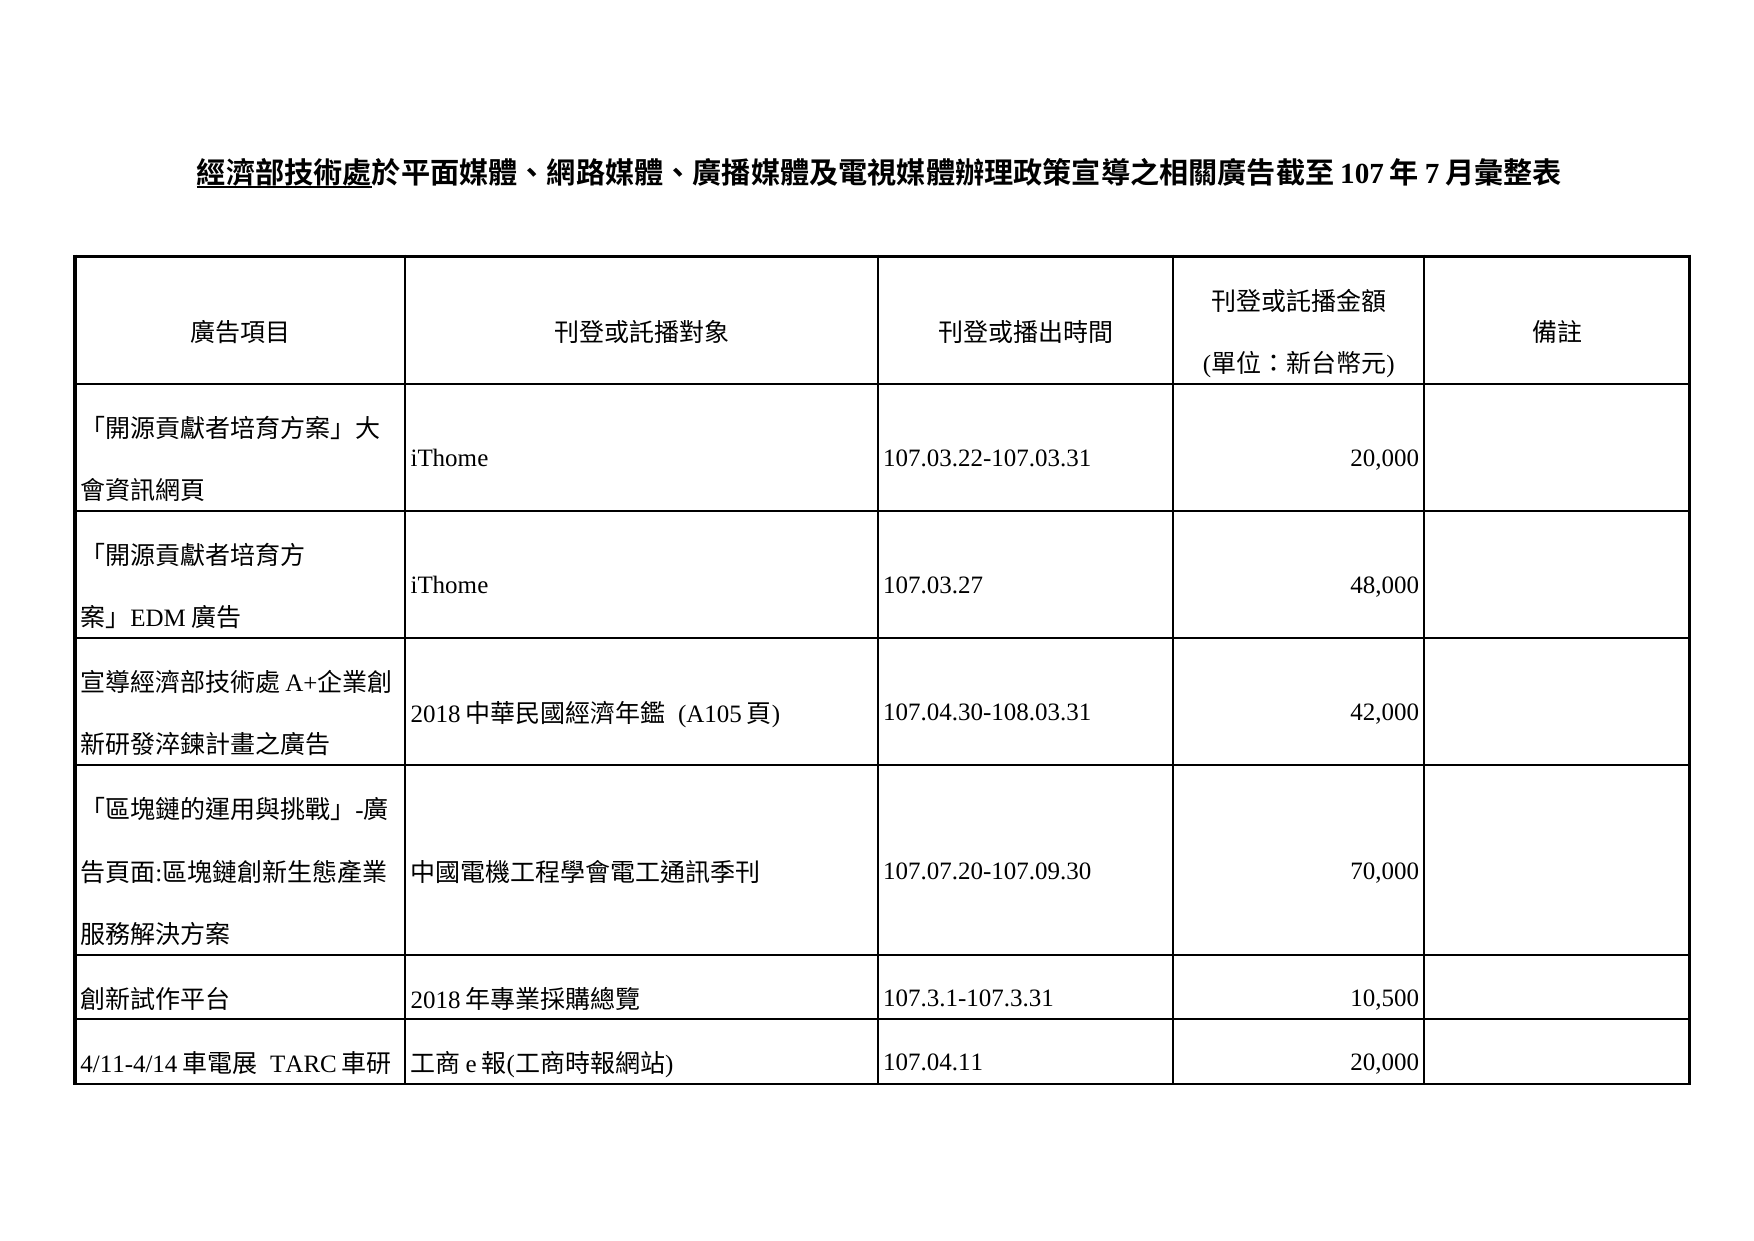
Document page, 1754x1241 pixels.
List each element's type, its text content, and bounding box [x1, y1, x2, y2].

table_header 備註 [1425, 258, 1688, 383]
table_cell 中國電機工程學會電工通訊季刊 [406, 766, 877, 953]
table_cell iThome [406, 385, 877, 510]
table_cell [1425, 1020, 1688, 1083]
table_cell 10,500 [1174, 956, 1423, 1018]
text 經濟部技術處於平面媒體、網路媒體、廣播媒體及電視媒體辦理政策宣導之相關廣告截至107年7月彙整表 [75, 129, 1683, 192]
table_cell [1425, 766, 1688, 953]
table_header 廣告項目 [77, 258, 404, 383]
table_cell 20,000 [1174, 385, 1423, 510]
table_cell 107.03.22-107.03.31 [879, 385, 1172, 510]
table_cell [1425, 385, 1688, 510]
table_cell 107.07.20-107.09.30 [879, 766, 1172, 953]
table_cell 42,000 [1174, 639, 1423, 764]
table_cell 工商e報(工商時報網站) [406, 1020, 877, 1083]
table_cell 「區塊鏈的運用與挑戰」-廣告頁面:區塊鏈創新生態產業服務解決方案 [77, 766, 404, 953]
table_cell 107.04.11 [879, 1020, 1172, 1083]
table_cell 2018中華民國經濟年鑑 (A105頁) [406, 639, 877, 764]
table_cell 48,000 [1174, 512, 1423, 637]
table_cell [1425, 956, 1688, 1018]
table_cell [1425, 639, 1688, 764]
table_cell 107.04.30-108.03.31 [879, 639, 1172, 764]
table_cell iThome [406, 512, 877, 637]
table_header 刊登或播出時間 [879, 258, 1172, 383]
table_cell 「開源貢獻者培育方案」EDM廣告 [77, 512, 404, 637]
table_cell 宣導經濟部技術處A+企業創新研發淬鍊計畫之廣告 [77, 639, 404, 764]
table_cell 2018年專業採購總覽 [406, 956, 877, 1018]
table_cell [1425, 512, 1688, 637]
table_cell 「開源貢獻者培育方案」大會資訊網頁 [77, 385, 404, 510]
table_header 刊登或託播對象 [406, 258, 877, 383]
table_cell 20,000 [1174, 1020, 1423, 1083]
table_cell 70,000 [1174, 766, 1423, 953]
table_cell 4/11-4/14車電展 TARC車研 [77, 1020, 404, 1083]
table_cell 107.03.27 [879, 512, 1172, 637]
table_cell 107.3.1-107.3.31 [879, 956, 1172, 1018]
table_cell 創新試作平台 [77, 956, 404, 1018]
table_header 刊登或託播金額 (單位：新台幣元) [1174, 258, 1423, 383]
